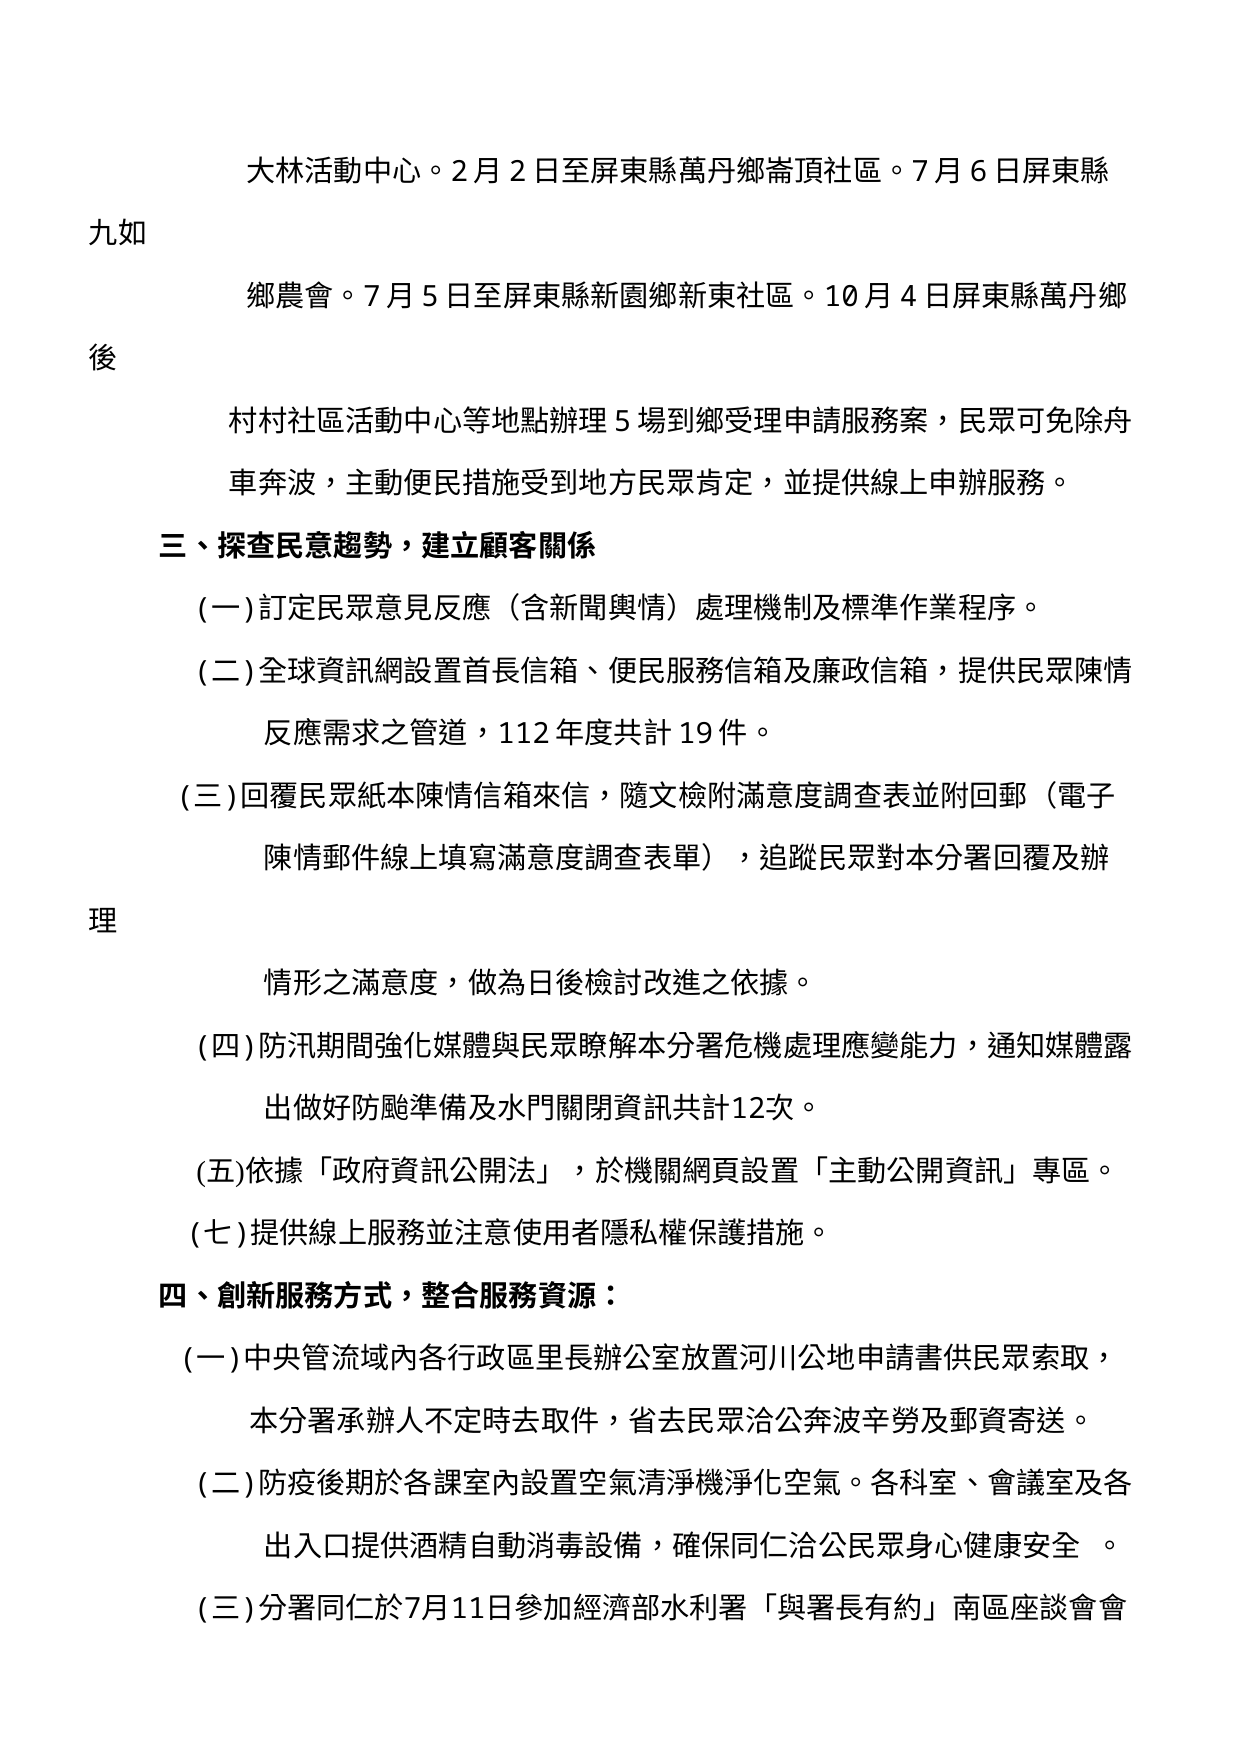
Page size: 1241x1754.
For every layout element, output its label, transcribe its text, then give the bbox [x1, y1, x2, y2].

text 本分署承辦人不定時去取件，省去民眾洽公奔波辛勞及郵資寄送。 [89, 1377, 1134, 1439]
text 鄉農會。7月5日至屏東縣新園鄉新東社區。10月4日屏東縣萬丹鄉後 [89, 252, 1134, 377]
text (三)回覆民眾紙本陳情信箱來信，隨文檢附滿意度調查表並附回郵（電子 [89, 752, 1134, 814]
text 車奔波，主動便民措施受到地方民眾肯定，並提供線上申辦服務。 [89, 439, 1134, 502]
text (二)全球資訊網設置首長信箱、便民服務信箱及廉政信箱，提供民眾陳情 [89, 627, 1134, 689]
text 三、探查民意趨勢，建立顧客關係 [89, 502, 1134, 564]
text 出做好防颱準備及水門關閉資訊共計12次。 [89, 1064, 1134, 1127]
text 村村社區活動中心等地點辦理5場到鄉受理申請服務案，民眾可免除舟 [89, 377, 1134, 439]
text 四、創新服務方式，整合服務資源： [89, 1252, 1134, 1314]
text (五)依據「政府資訊公開法」，於機關網頁設置「主動公開資訊」專區。 [89, 1127, 1134, 1189]
text 大林活動中心。2月2日至屏東縣萬丹鄉崙頂社區。7月6日屏東縣九如 [89, 127, 1134, 252]
text (一)中央管流域內各行政區里長辦公室放置河川公地申請書供民眾索取， [89, 1314, 1134, 1377]
text 反應需求之管道，112年度共計19件。 [89, 689, 1134, 752]
text (七)提供線上服務並注意使用者隱私權保護措施。 [139, 1189, 1134, 1252]
text 出入口提供酒精自動消毒設備，確保同仁洽公民眾身心健康安全 。 [89, 1502, 1134, 1564]
text (二)防疫後期於各課室內設置空氣清淨機淨化空氣。各科室、會議室及各 [89, 1439, 1134, 1502]
text 陳情郵件線上填寫滿意度調查表單），追蹤民眾對本分署回覆及辦理 [89, 814, 1134, 939]
text (三)分署同仁於7月11日參加經濟部水利署「與署長有約」南區座談會會 [89, 1564, 1134, 1627]
text (四)防汛期間強化媒體與民眾瞭解本分署危機處理應變能力，通知媒體露 [89, 1002, 1134, 1064]
text 情形之滿意度，做為日後檢討改進之依據。 [89, 939, 1134, 1002]
text (一)訂定民眾意見反應（含新聞輿情）處理機制及標準作業程序。 [89, 564, 1134, 627]
